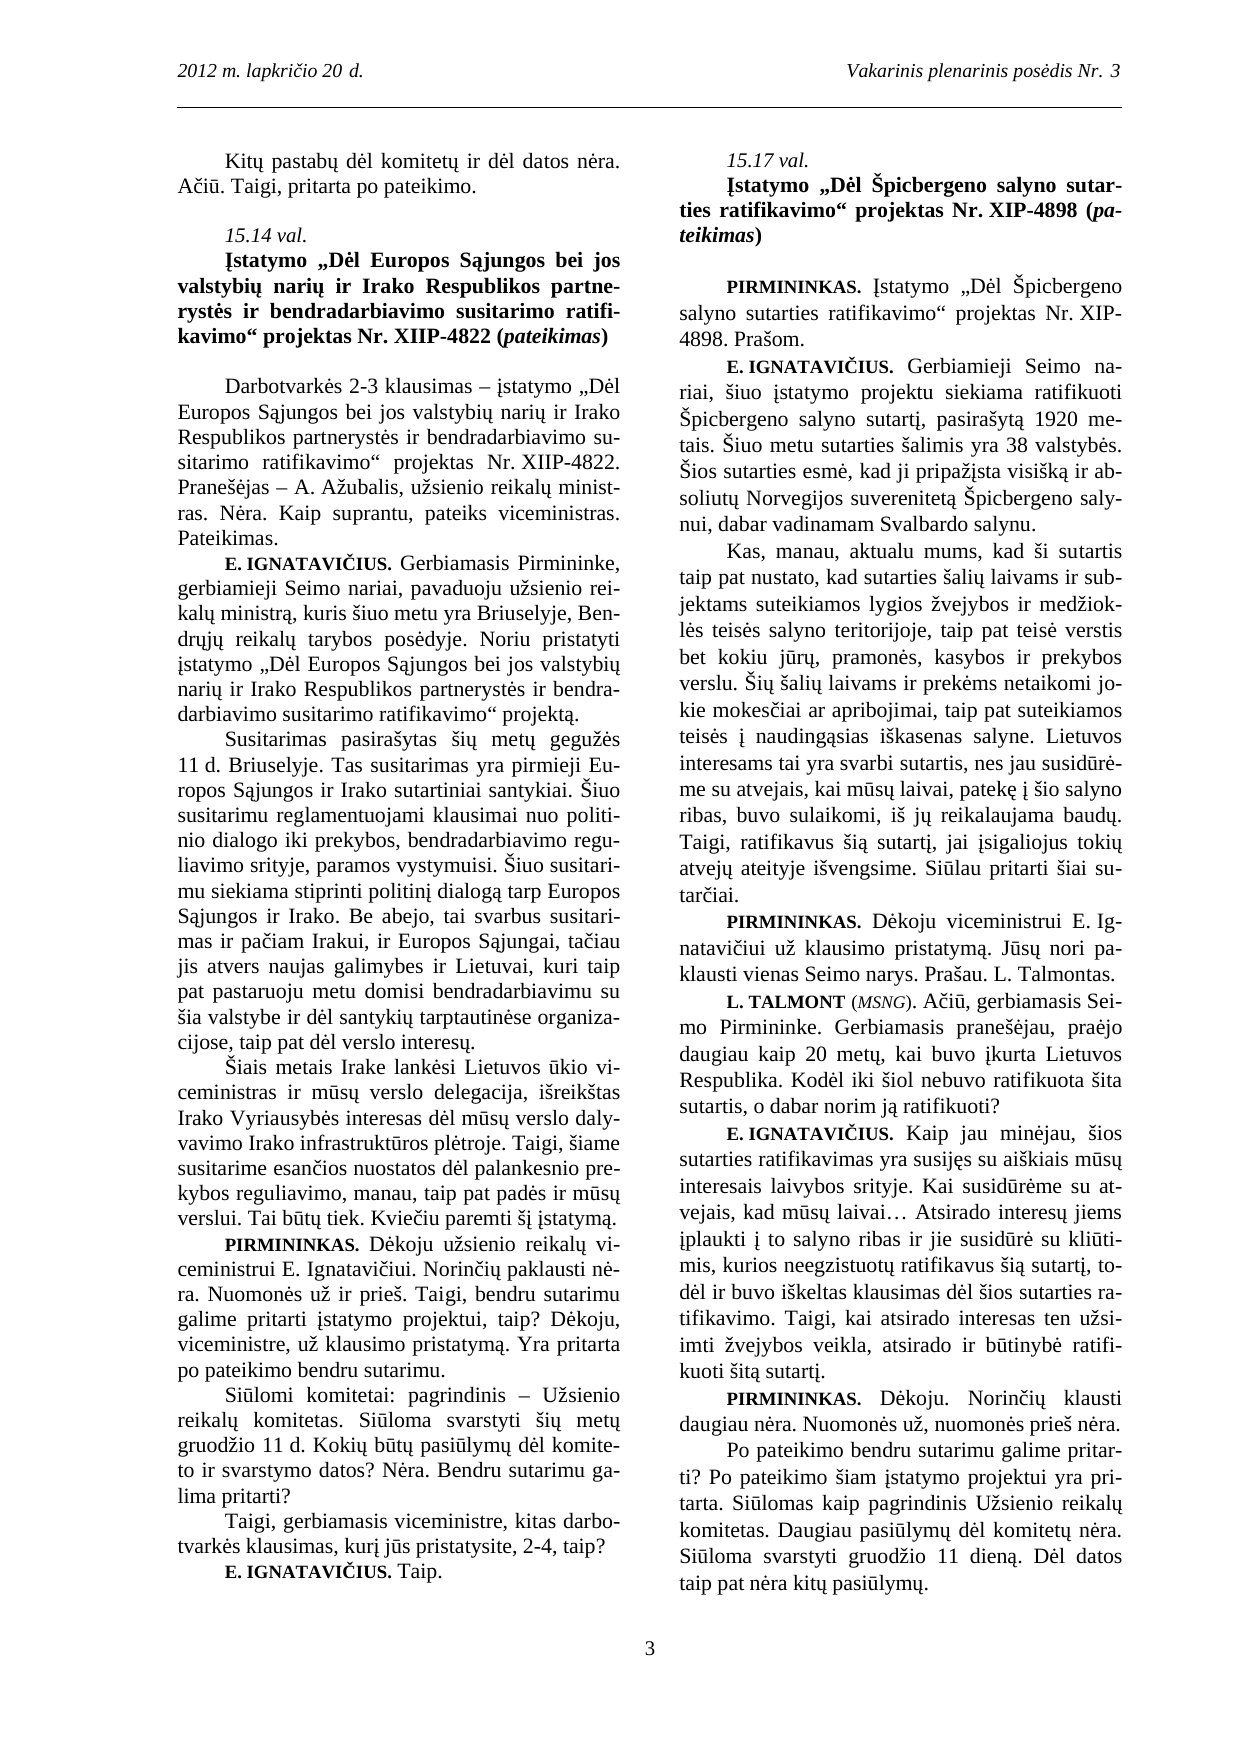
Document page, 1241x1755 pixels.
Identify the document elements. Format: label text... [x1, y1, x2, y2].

text Siū­lo­mi ko­mi­te­tai: pa­grin­di­nis – Už­sie­nio rei­ka­lų ko­mi­te­tas. Siū­lo­ma svars­ty­ti šių me­tų gruo­džio 11 d. Ko­kių bū­tų pa­siū­ly­mų dėl ko­mi­te­to ir svars­ty­mo da­tos? Nė­ra. Ben­dru su­ta­ri­mu ga­li­ma pri­tar­ti? [177, 1382, 620, 1508]
text Šiais me­tais Ira­ke lan­kė­si Lie­tu­vos ūkio vi­ce­mi­nist­ras ir mū­sų ver­slo de­le­ga­ci­ja, iš­reikš­tas Ira­ko Vy­riau­sy­bės in­te­re­sas dėl mū­sų ver­slo da­ly­va­vi­mo Ira­ko in­fra­struk­tū­ros plėt­ro­je. Tai­gi, šia­me su­si­ta­ri­me esan­čios nuo­sta­tos dėl pa­lan­kes­nio pre­ky­bos re­gu­lia­vi­mo, ma­nau, taip pat pa­dės ir mū­sų ver­slui. Tai bū­tų tiek. Kvie­čiu pa­rem­ti šį įsta­ty­mą. [177, 1054, 620, 1231]
text Dar­bo­tvarkės 2-3 klau­si­mas – įsta­ty­mo „Dėl Eu­ro­pos Są­jun­gos bei jos vals­ty­bių na­rių ir Ira­ko Res­pub­li­kos part­ne­rys­tės ir ben­dra­dar­bia­vi­mo su­si­ta­ri­mo ra­ti­fi­ka­vi­mo“ pro­jek­tas Nr. XIIP-4822. Pra­ne­šė­jas – A. Ažu­ba­lis, už­sie­nio rei­ka­lų mi­nist­ras. Nė­ra. Kaip su­pran­tu, pa­teiks vi­ce­mi­nist­ras. Pa­tei­ki­mas. [177, 373, 620, 550]
text E. IGNATAVIČIUS. Ger­bia­mie­ji Sei­mo na­riai, šiuo įsta­ty­mo pro­jek­tu sie­kia­ma ra­ti­fi­kuo­ti Špic­ber­ge­no sa­ly­no su­tar­tį, pa­si­ra­šy­tą 1920 me­tais. Šiuo me­tu su­tar­ties ša­li­mis yra 38 vals­ty­bės. Šios su­tar­ties es­mė, kad ji pri­pa­žįs­ta vi­siš­ką ir ab­so­liu­tų Nor­ve­gi­jos su­ve­re­ni­te­tą Špic­ber­ge­no sa­ly­nui, da­bar va­di­na­mam Sval­bar­do sa­ly­nu. [679, 352, 1122, 537]
text PIRMININKAS. Įsta­ty­mo „Dėl Špic­ber­ge­no sa­ly­no su­tar­ties ra­ti­fi­ka­vi­mo“ pro­jek­tas Nr. XIP-4898. Pra­šom. [679, 273, 1122, 352]
text 15.14 val. [224, 223, 620, 247]
text Tai­gi, ger­bia­ma­sis vi­ce­mi­nist­re, ki­tas dar­bo­tvarkės klau­si­mas, ku­rį jūs pri­sta­ty­si­te, 2-4, taip? [177, 1508, 620, 1558]
text PIRMININKAS. Dė­ko­ju vi­ce­mi­nist­rui E. Ig­na­ta­vi­čiui už klau­si­mo pri­sta­ty­mą. Jū­sų no­ri pa­klaus­ti vie­nas Sei­mo na­rys. Pra­šau. L. Tal­mon­tas. [679, 908, 1122, 987]
text E. IGNATAVIČIUS. Taip. [177, 1558, 620, 1583]
text L. TALMONT (MSNG). Ačiū, ger­bia­ma­sis Sei­mo Pir­mi­nin­ke. Ger­bia­ma­sis pra­ne­šė­jau, pra­ėjo dau­giau kaip 20 me­tų, kai bu­vo įkur­ta Lie­tu­vos Res­pub­li­ka. Ko­dėl iki šiol ne­bu­vo ra­ti­fi­kuo­ta ši­ta su­tar­tis, o da­bar no­rim ją ra­ti­fi­kuo­ti? [679, 987, 1122, 1119]
text PIRMININKAS. Dė­ko­ju. No­rin­čių klaus­ti dau­giau nė­ra. Nuo­mo­nės už, nuo­mo­nės prieš nė­ra. [679, 1384, 1122, 1437]
text Po pa­tei­ki­mo ben­dru su­ta­ri­mu ga­li­me pri­tar­ti? Po pa­tei­ki­mo šiam įsta­ty­mo pro­jek­tui yra pri­tar­ta. Siū­lo­mas kaip pa­grin­di­nis Už­sie­nio rei­ka­lų ko­mi­te­tas. Dau­giau pa­siū­ly­mų dėl ko­mi­te­tų nė­ra. Siū­lo­ma svars­ty­ti gruo­džio 11 die­ną. Dėl da­tos taip pat nė­ra ki­tų pa­siū­ly­mų. [679, 1437, 1122, 1596]
text Ki­tų pa­sta­bų dėl ko­mi­te­tų ir dėl da­tos nė­ra. Ačiū. Tai­gi, pri­tar­ta po pa­tei­ki­mo. [177, 148, 620, 198]
text E. IGNATAVIČIUS. Kaip jau mi­nė­jau, šios su­tar­ties ra­ti­fi­ka­vi­mas yra su­si­jęs su aiš­kiais mū­sų in­te­re­sais lai­vy­bos sri­ty­je. Kai su­si­dū­rė­me su at­ve­jais, kad mū­sų lai­vai… At­si­ra­do in­te­re­sų jiems įplauk­ti į to sa­ly­no ri­bas ir jie su­si­dū­rė su kliū­ti­mis, ku­rios ne­eg­zis­tuo­tų ra­ti­fi­ka­vus šią su­tar­tį, to­dėl ir bu­vo iš­kel­tas klau­si­mas dėl šios su­tar­ties ra­ti­fi­ka­vi­mo. Tai­gi, kai at­si­ra­do in­te­re­sas ten už­si­im­ti žve­jy­bos veik­la, at­si­ra­do ir bū­ti­ny­bė ra­ti­fi­kuo­ti ši­tą su­tar­tį. [679, 1119, 1122, 1384]
text 15.17 val. [726, 148, 1122, 172]
text Įsta­ty­mo „Dėl Špic­ber­ge­no sa­ly­no su­tar­ties ra­ti­fi­ka­vi­mo“ pro­jek­tas Nr. XIP-4898 (pa­tei­ki­mas) [679, 172, 1122, 247]
text PIRMININKAS. Dė­ko­ju už­sie­nio rei­ka­lų vi­ce­mi­nist­rui E. Ig­na­ta­vi­čiui. No­rin­čių pa­klaus­ti nė­ra. Nuo­mo­nės už ir prieš. Tai­gi, ben­dru su­ta­ri­mu ga­li­me pri­tar­ti įsta­ty­mo pro­jek­tui, taip? Dė­ko­ju, vi­ce­mi­nist­re, už klau­si­mo pri­sta­ty­mą. Yra pri­tar­ta po pa­tei­ki­mo ben­dru su­ta­ri­mu. [177, 1231, 620, 1382]
text Su­si­ta­ri­mas pa­si­ra­šy­tas šių me­tų ge­gu­žės 11 d. Briu­se­ly­je. Tas su­si­ta­ri­mas yra pir­mie­ji Eu­ro­pos Są­jun­gos ir Ira­ko su­tar­ti­niai san­ty­kiai. Šiuo su­si­ta­ri­mu reg­la­men­tuo­ja­mi klau­si­mai nuo po­li­ti­nio dia­lo­go iki pre­ky­bos, ben­dra­dar­bia­vi­mo re­gu­lia­vi­mo sri­ty­je, pa­ra­mos vys­ty­mui­si. Šiuo su­si­ta­ri­mu sie­kia­ma stip­rin­ti po­li­ti­nį dia­lo­gą tarp Eu­ro­pos Są­jun­gos ir Ira­ko. Be abe­jo, tai svar­bus su­si­ta­ri­mas ir pa­čiam Ira­kui, ir Eu­ro­pos Są­jun­gai, ta­čiau jis at­vers nau­jas ga­li­my­bes ir Lie­tu­vai, ku­ri taip pat pas­ta­ruo­ju me­tu do­mi­si ben­dra­dar­bia­vi­mu su šia vals­ty­be ir dėl san­ty­kių tarp­tau­ti­nė­se or­ga­ni­za­ci­jo­se, taip pat dėl ver­slo in­te­re­sų. [177, 726, 620, 1054]
text E. IGNATAVIČIUS. Ger­bia­ma­sis Pir­mi­nin­ke, ger­bia­mie­ji Sei­mo na­riai, pa­va­duo­ju už­sie­nio rei­ka­lų mi­nist­rą, ku­ris šiuo me­tu yra Briu­se­ly­je, Ben­drų­jų rei­ka­lų ta­ry­bos po­sė­dy­je. No­riu pri­sta­ty­ti įsta­ty­mo „Dėl Eu­ro­pos Są­jun­gos bei jos vals­ty­bių na­rių ir Ira­ko Res­pub­li­kos part­ne­rys­tės ir ben­dra­dar­bia­vi­mo su­si­ta­ri­mo ra­ti­fi­ka­vi­mo“ pro­jek­tą. [177, 550, 620, 726]
text Kas, ma­nau, ak­tu­a­lu mums, kad ši su­tar­tis taip pat nu­sta­to, kad su­tar­ties ša­lių lai­vams ir sub­jek­tams su­tei­kia­mos ly­gios žve­jy­bos ir me­džiok­lės tei­sės sa­ly­no te­ri­to­ri­jo­je, taip pat tei­sė vers­tis bet ko­kiu jū­rų, pra­mo­nės, ka­sy­bos ir pre­ky­bos ver­slu. Šių ša­lių lai­vams ir pre­kėms ne­tai­ko­mi jo­kie mo­kes­čiai ar ap­ri­bo­ji­mai, taip pat su­tei­kia­mos tei­sės į nau­din­gą­sias iš­ka­se­nas sa­ly­ne. Lie­tu­vos in­te­re­sams tai yra svar­bi su­tar­tis, nes jau su­si­dū­rė­me su at­ve­jais, kai mū­sų lai­vai, pa­te­kę į šio sa­ly­no ri­bas, bu­vo su­lai­ko­mi, iš jų rei­ka­lau­ja­ma bau­dų. Tai­gi, ra­ti­fi­ka­vus šią su­tar­tį, jai įsi­ga­lio­jus to­kių at­ve­jų at­ei­ty­je iš­veng­si­me. Siū­lau pri­tar­ti šiai su­tar­čiai. [679, 537, 1122, 908]
text Įsta­ty­mo „Dėl Eu­ro­pos Są­jun­gos bei jos vals­ty­bių na­rių ir Ira­ko Res­pub­li­kos part­ne­rys­tės ir ben­dra­dar­bia­vi­mo su­si­ta­ri­mo ra­ti­fi­ka­vi­mo“ pro­jek­tas Nr. XIIP-4822 (pa­tei­ki­mas) [177, 247, 620, 348]
